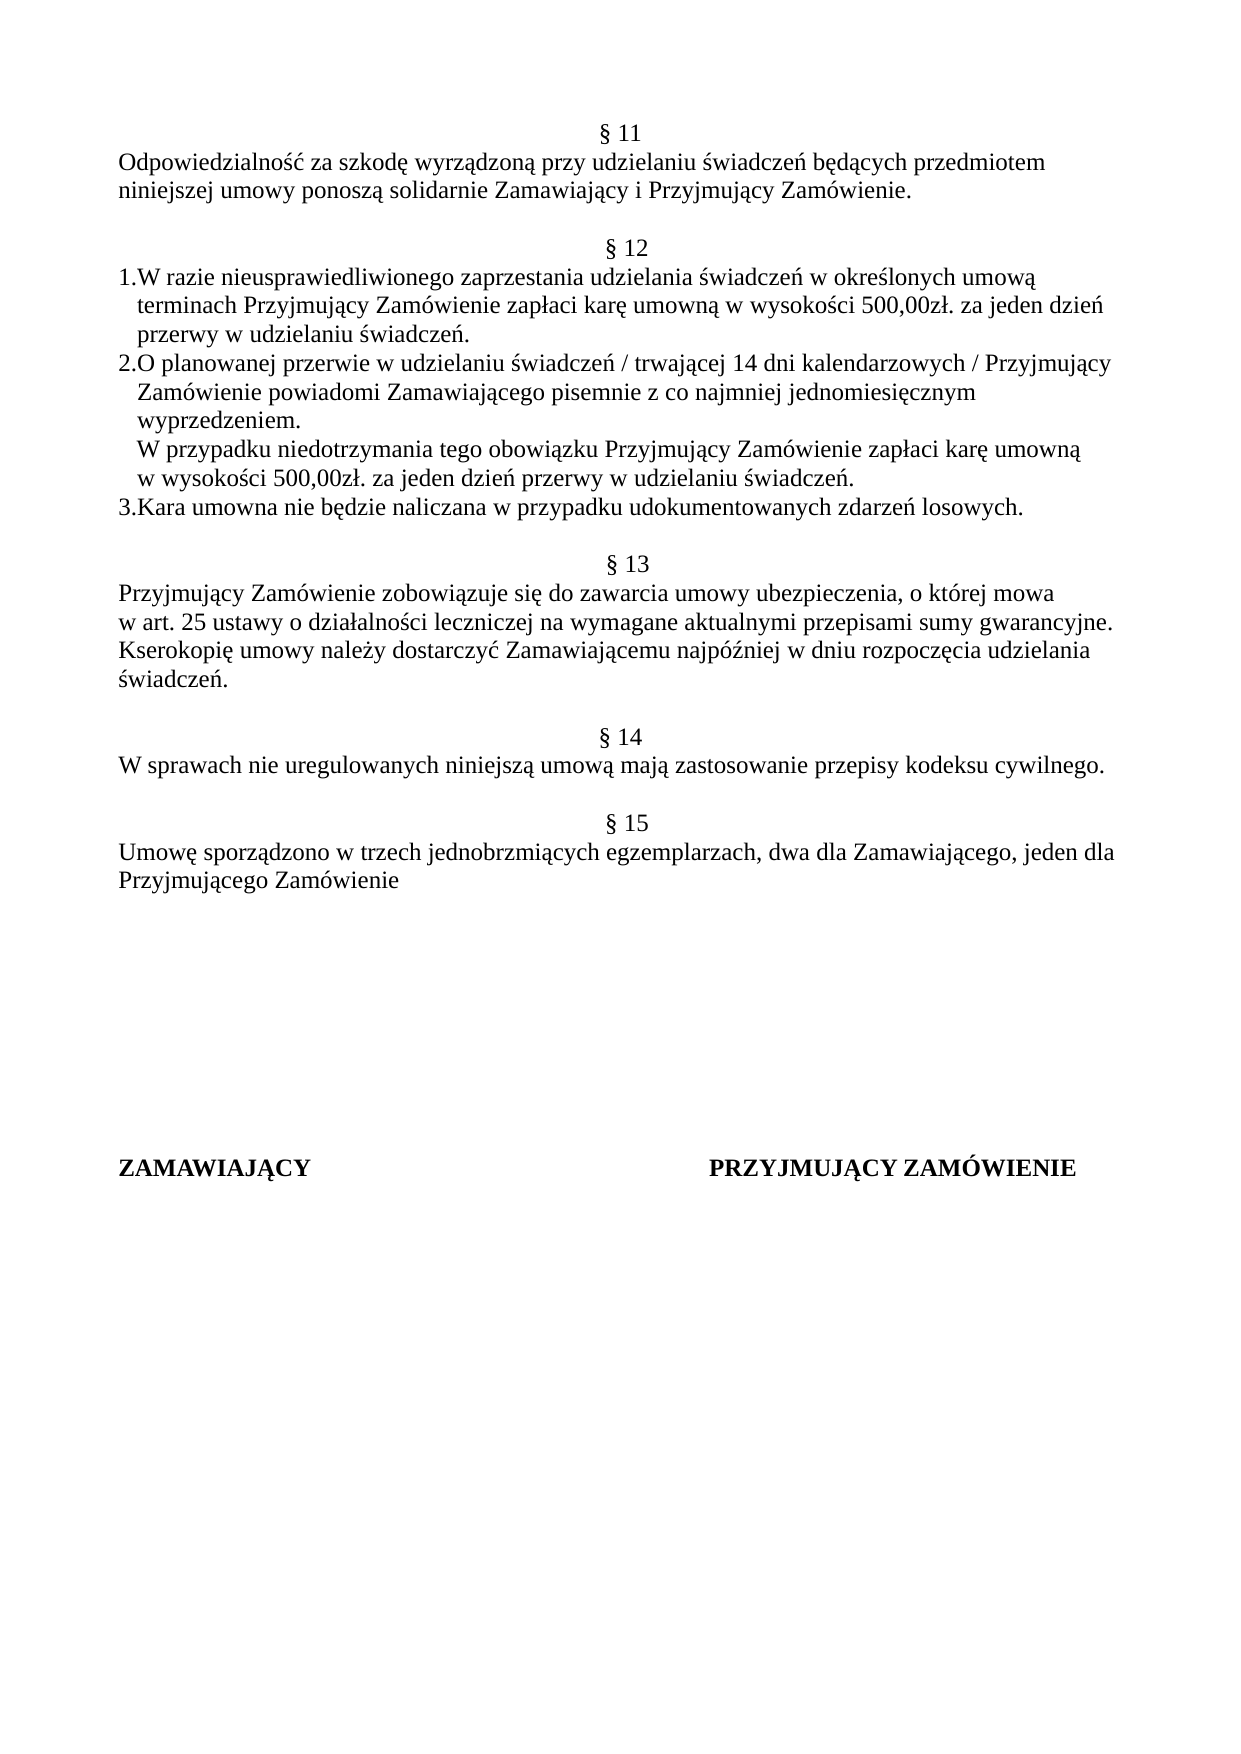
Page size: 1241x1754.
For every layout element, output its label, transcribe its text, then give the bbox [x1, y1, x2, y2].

text wyprzedzeniem. [118, 406, 1122, 434]
text § 13 [118, 549, 1122, 578]
text § 14 [118, 722, 1122, 751]
text § 12 [118, 233, 1122, 262]
text § 11 [118, 118, 1122, 147]
text terminach Przyjmujący Zamówienie zapłaci karę umowną w wysokości 500,00zł. za jeden dzień [118, 291, 1122, 319]
text 3.Kara umowna nie będzie naliczana w przypadku udokumentowanych zdarzeń losowych. [118, 492, 1122, 521]
text przerwy w udzielaniu świadczeń. [118, 319, 1122, 348]
text Przyjmującego Zamówienie [118, 866, 1122, 894]
text 1.W razie nieusprawiedliwionego zaprzestania udzielania świadczeń w określonych umową [118, 262, 1122, 291]
text Odpowiedzialność za szkodę wyrządzoną przy udzielaniu świadczeń będących przedmiotem niniejszej umowy ponoszą solidarnie Zamawiający i Przyjmujący Zamówienie. [118, 147, 1122, 204]
text w wysokości 500,00zł. za jeden dzień przerwy w udzielaniu świadczeń. [118, 463, 1122, 492]
text Zamówienie powiadomi Zamawiającego pisemnie z co najmniej jednomiesięcznym [118, 377, 1122, 406]
text Przyjmujący Zamówienie zobowiązuje się do zawarcia umowy ubezpieczenia, o której mowa [118, 578, 1122, 607]
text § 15 [118, 808, 1122, 837]
text ZAMAWIAJĄCY PRZYJMUJĄCY ZAMÓWIENIE [118, 1153, 1122, 1182]
text W przypadku niedotrzymania tego obowiązku Przyjmujący Zamówienie zapłaci karę umowną [118, 434, 1122, 463]
text Kserokopię umowy należy dostarczyć Zamawiającemu najpóźniej w dniu rozpoczęcia udzielania świadczeń. [118, 636, 1122, 693]
text 2.O planowanej przerwie w udzielaniu świadczeń / trwającej 14 dni kalendarzowych / Przyjmujący [118, 348, 1122, 377]
text W sprawach nie uregulowanych niniejszą umową mają zastosowanie przepisy kodeksu cywilnego. [118, 751, 1122, 779]
text Umowę sporządzono w trzech jednobrzmiących egzemplarzach, dwa dla Zamawiającego, jeden dla [118, 837, 1122, 866]
text w art. 25 ustawy o działalności leczniczej na wymagane aktualnymi przepisami sumy gwarancyjne. [118, 607, 1122, 636]
